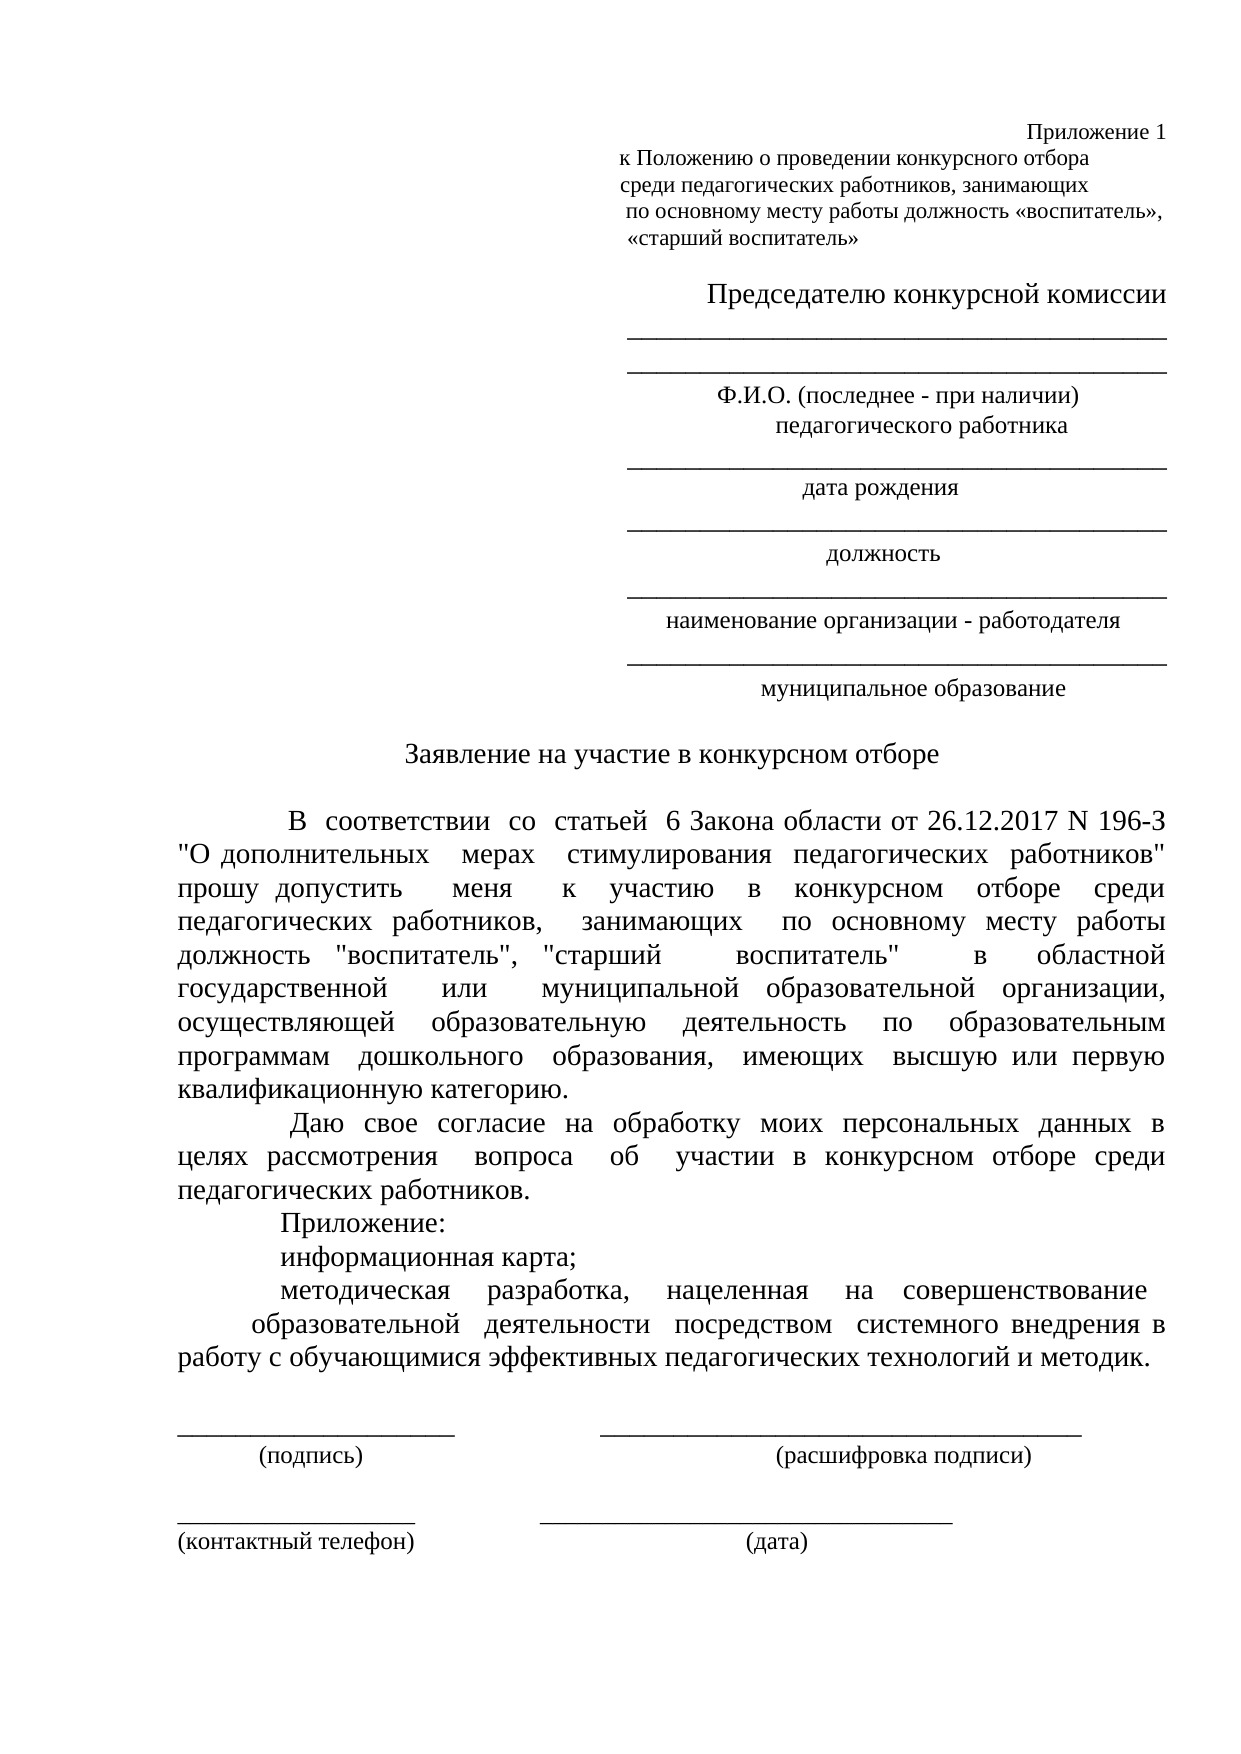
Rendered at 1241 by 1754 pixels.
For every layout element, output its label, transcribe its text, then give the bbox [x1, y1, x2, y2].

text Ф.И.О. (последнее - при наличии) [177, 376, 1167, 410]
text должность [177, 534, 1167, 568]
text информационная карта; [177, 1239, 1167, 1272]
text педагогического работника [177, 410, 1167, 439]
text дата рождения [177, 472, 1167, 501]
text _____________________________________ [177, 343, 1167, 376]
text «старший воспитатель» [177, 223, 1167, 250]
text Приложение 1 [177, 118, 1167, 144]
text (подпись) (расшифровка подписи) [177, 1440, 1167, 1469]
text В соответствии со статьей 6 Закона области от 26.12.2017 N 196-З "О дополнительных мерах стимулирования педагогических работников" прошу допустить меня к участию в конкурсном отборе среди педагогических работников, занимающих по основному месту работы должность "воспитатель", "старший воспитатель" в областной государственной или муниципальной образовательной организации, осуществляющей образовательную деятельность по образовательным программам дошкольного образования, имеющих высшую или первую квалификационную категорию. [177, 803, 1167, 1105]
text ___________________ _________________________________ [177, 1407, 1167, 1440]
text по основному месту работы должность «воспитатель», [177, 197, 1167, 223]
text муниципальное образование [177, 669, 1167, 702]
text образовательной деятельности посредством системного внедрения в работу с обучающимися эффективных педагогических технологий и методик. [177, 1306, 1167, 1373]
text среди педагогических работников, занимающих [177, 171, 1167, 197]
text к Положению о проведении конкурсного отбора [177, 144, 1167, 171]
text _____________________________________ [177, 635, 1167, 669]
text _____________________________________ [177, 439, 1167, 472]
text Председателю конкурсной комиссии [177, 276, 1167, 309]
text Приложение: [177, 1205, 1167, 1239]
text Заявление на участие в конкурсном отборе [177, 736, 1167, 769]
text _____________________________________ [177, 501, 1167, 534]
text наименование организации - работодателя [177, 602, 1167, 635]
text ___________________ _________________________________ [177, 1498, 1167, 1526]
text _____________________________________ [177, 568, 1167, 602]
text (контактный телефон) (дата) [177, 1526, 1167, 1555]
text Даю свое согласие на обработку моих персональных данных в целях рассмотрения вопроса об участии в конкурсном отборе среди педагогических работников. [177, 1105, 1167, 1205]
text _____________________________________ [177, 309, 1167, 343]
text методическая разработка, нацеленная на совершенствование [177, 1272, 1167, 1306]
